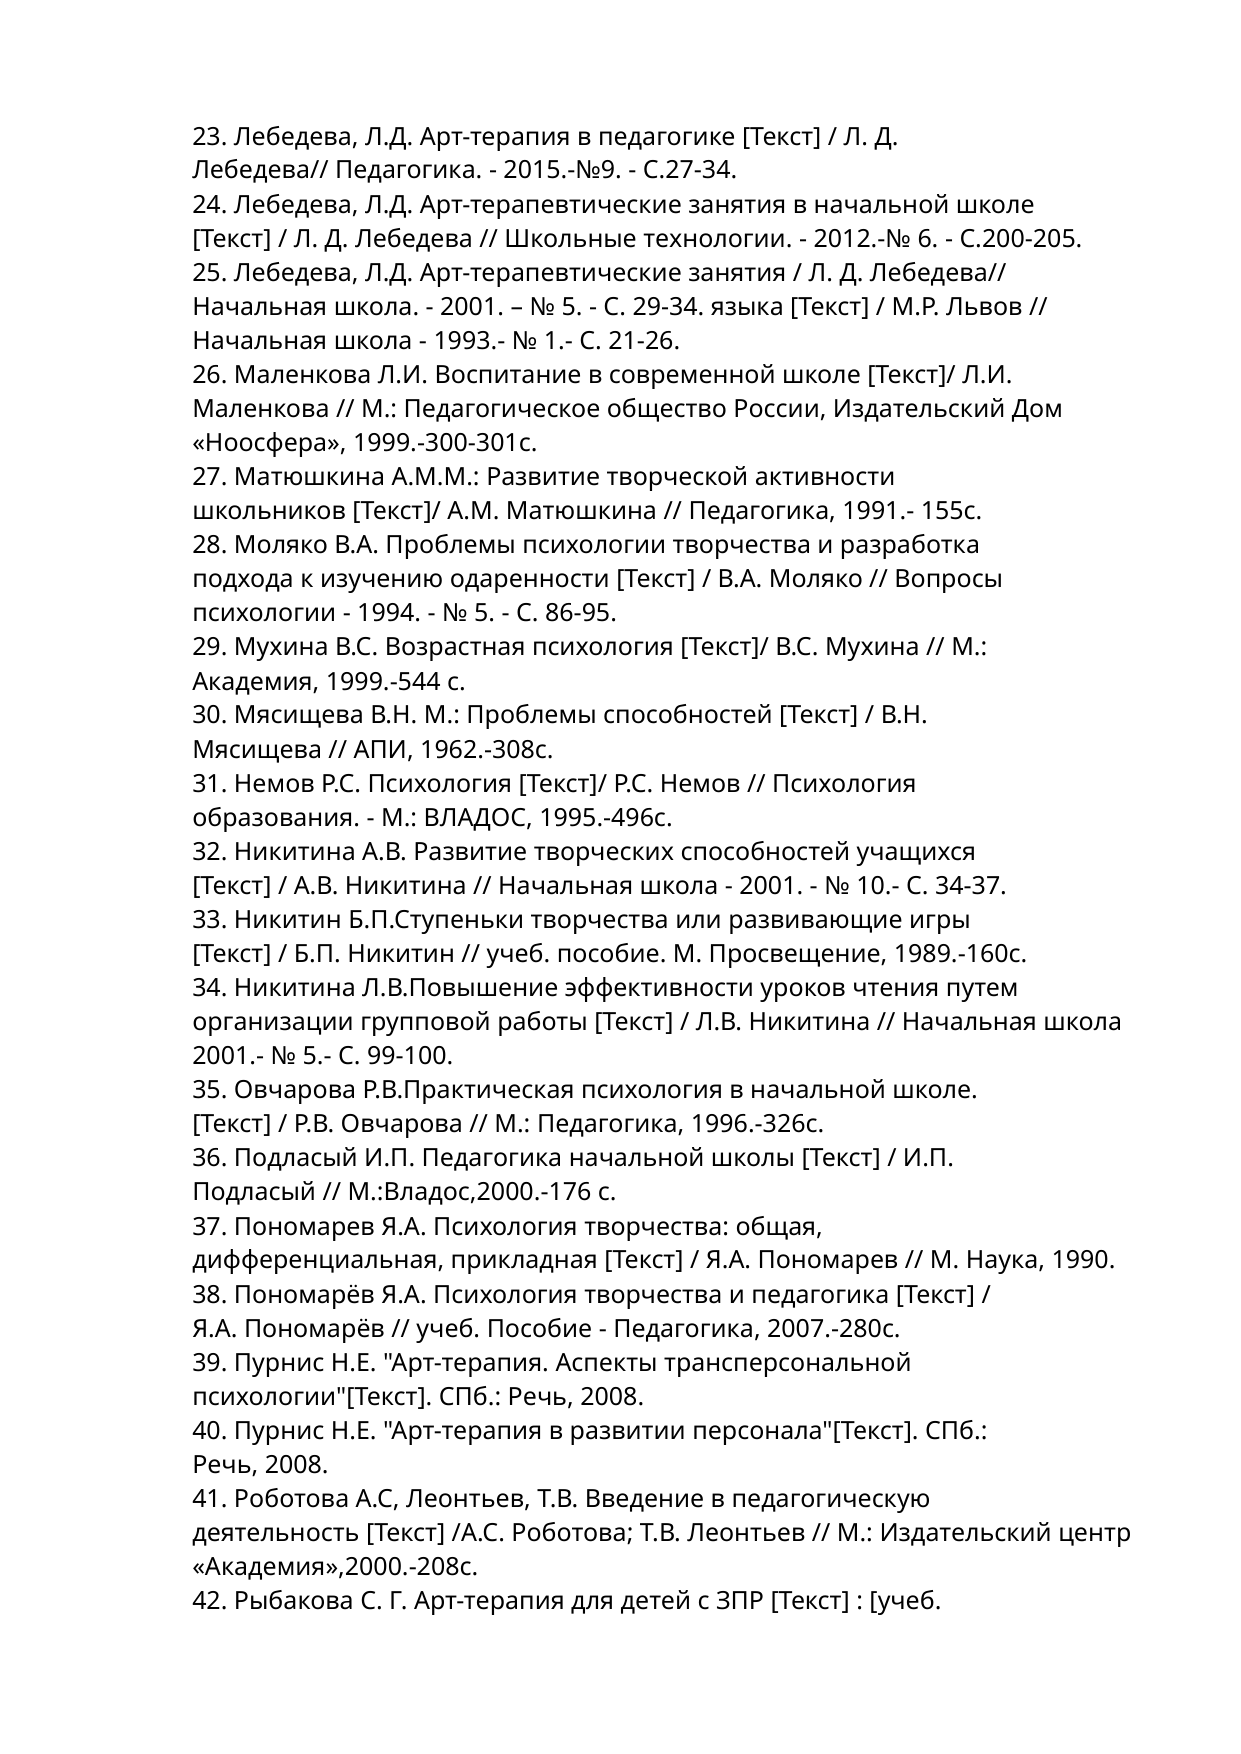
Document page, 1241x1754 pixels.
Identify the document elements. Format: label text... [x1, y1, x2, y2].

text 42. Рыбакова С. Г. Арт-терапия для детей с ЗПР [Текст] : [учеб. [118, 1583, 1181, 1617]
text 41. Роботова А.С, Леонтьев, Т.В. Введение в педагогическую [118, 1481, 1181, 1515]
text 32. Никитина А.В. Развитие творческих способностей учащихся [118, 833, 1181, 867]
text 37. Пономарев Я.А. Психология творчества: общая, [118, 1208, 1181, 1242]
text 30. Мясищева В.Н. М.: Проблемы способностей [Текст] / В.Н. [118, 697, 1181, 731]
text 27. Матюшкина А.М.М.: Развитие творческой активности [118, 459, 1181, 493]
text «Академия»,2000.-208с. [118, 1549, 1181, 1583]
text психологии - 1994. - № 5. - С. 86-95. [118, 595, 1181, 629]
text 40. Пурнис Н.Е. "Арт-терапия в развитии персонала"[Текст]. СПб.: [118, 1412, 1181, 1447]
text 39. Пурнис Н.Е. "Арт-терапия. Аспекты трансперсональной [118, 1344, 1181, 1378]
text 23. Лебедева, Л.Д. Арт-терапия в педагогике [Текст] / Л. Д. [118, 118, 1181, 152]
text 26. Маленкова Л.И. Воспитание в современной школе [Текст]/ Л.И. [118, 357, 1181, 391]
text 24. Лебедева, Л.Д. Арт-терапевтические занятия в начальной школе [118, 186, 1181, 220]
text 31. Немов Р.С. Психология [Текст]/ Р.С. Немов // Психология [118, 765, 1181, 799]
text организации групповой работы [Текст] / Л.В. Никитина // Начальная школа [118, 1004, 1181, 1038]
text дифференциальная, прикладная [Текст] / Я.А. Пономарев // М. Наука, 1990. [118, 1242, 1181, 1276]
text психологии"[Текст]. СПб.: Речь, 2008. [118, 1378, 1181, 1412]
text 29. Мухина В.С. Возрастная психология [Текст]/ В.С. Мухина // М.: [118, 629, 1181, 663]
text 2001.- № 5.- С. 99-100. [118, 1038, 1181, 1072]
text 25. Лебедева, Л.Д. Арт-терапевтические занятия / Л. Д. Лебедева// [118, 254, 1181, 288]
text деятельность [Текст] /А.С. Роботова; Т.В. Леонтьев // М.: Издательский центр [118, 1515, 1181, 1549]
text подхода к изучению одаренности [Текст] / В.А. Моляко // Вопросы [118, 561, 1181, 595]
text Академия, 1999.-544 с. [118, 663, 1181, 697]
text Мясищева // АПИ, 1962.-308с. [118, 731, 1181, 765]
text 33. Никитин Б.П.Ступеньки творчества или развивающие игры [118, 902, 1181, 936]
text Начальная школа. - 2001. – № 5. - С. 29-34. языка [Текст] / М.Р. Львов // [118, 288, 1181, 322]
text 28. Моляко В.А. Проблемы психологии творчества и разработка [118, 527, 1181, 561]
text 36. Подласый И.П. Педагогика начальной школы [Текст] / И.П. [118, 1140, 1181, 1174]
text [Текст] / Б.П. Никитин // учеб. пособие. М. Просвещение, 1989.-160с. [118, 936, 1181, 970]
text [Текст] / А.В. Никитина // Начальная школа - 2001. - № 10.- С. 34-37. [118, 867, 1181, 902]
text [Текст] / Л. Д. Лебедева // Школьные технологии. - 2012.-№ 6. - С.200-205. [118, 220, 1181, 254]
text «Ноосфера», 1999.-300-301с. [118, 425, 1181, 459]
text [Текст] / Р.В. Овчарова // М.: Педагогика, 1996.-326с. [118, 1106, 1181, 1140]
text 34. Никитина Л.В.Повышение эффективности уроков чтения путем [118, 970, 1181, 1004]
text 38. Пономарёв Я.А. Психология творчества и педагогика [Текст] / [118, 1276, 1181, 1310]
text Начальная школа - 1993.- № 1.- С. 21-26. [118, 322, 1181, 357]
text Лебедева// Педагогика. - 2015.-№9. - С.27-34. [118, 152, 1181, 186]
text Подласый // М.:Владос,2000.-176 с. [118, 1174, 1181, 1208]
text Речь, 2008. [118, 1447, 1181, 1481]
text 35. Овчарова Р.В.Практическая психология в начальной школе. [118, 1072, 1181, 1106]
text Я.А. Пономарёв // учеб. Пособие - Педагогика, 2007.-280с. [118, 1310, 1181, 1344]
text школьников [Текст]/ А.М. Матюшкина // Педагогика, 1991.- 155с. [118, 493, 1181, 527]
text образования. - М.: ВЛАДОС, 1995.-496с. [118, 799, 1181, 833]
text Маленкова // М.: Педагогическое общество России, Издательский Дом [118, 391, 1181, 425]
